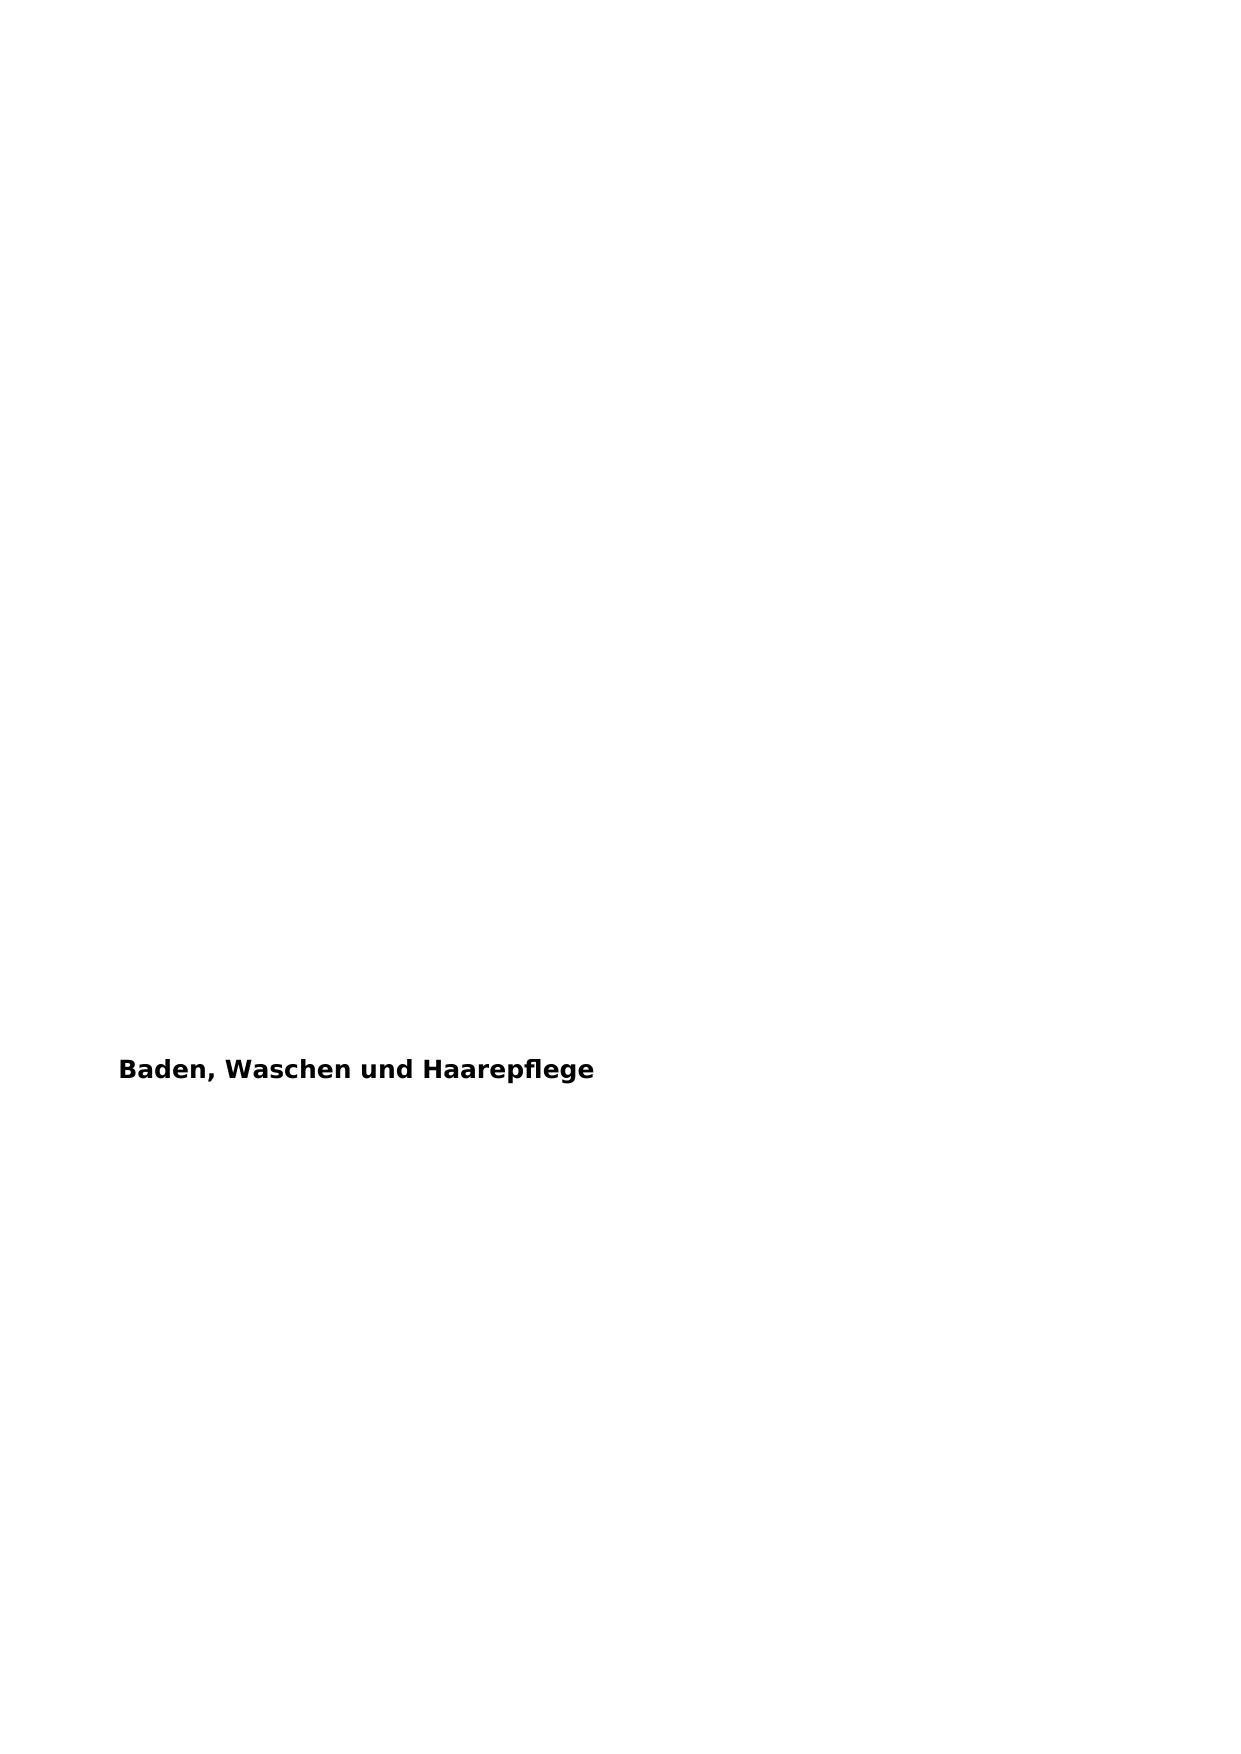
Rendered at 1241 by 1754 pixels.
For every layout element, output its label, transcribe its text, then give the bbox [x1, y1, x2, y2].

text Baden, Waschen und Haarepflege [118, 160, 1122, 1085]
